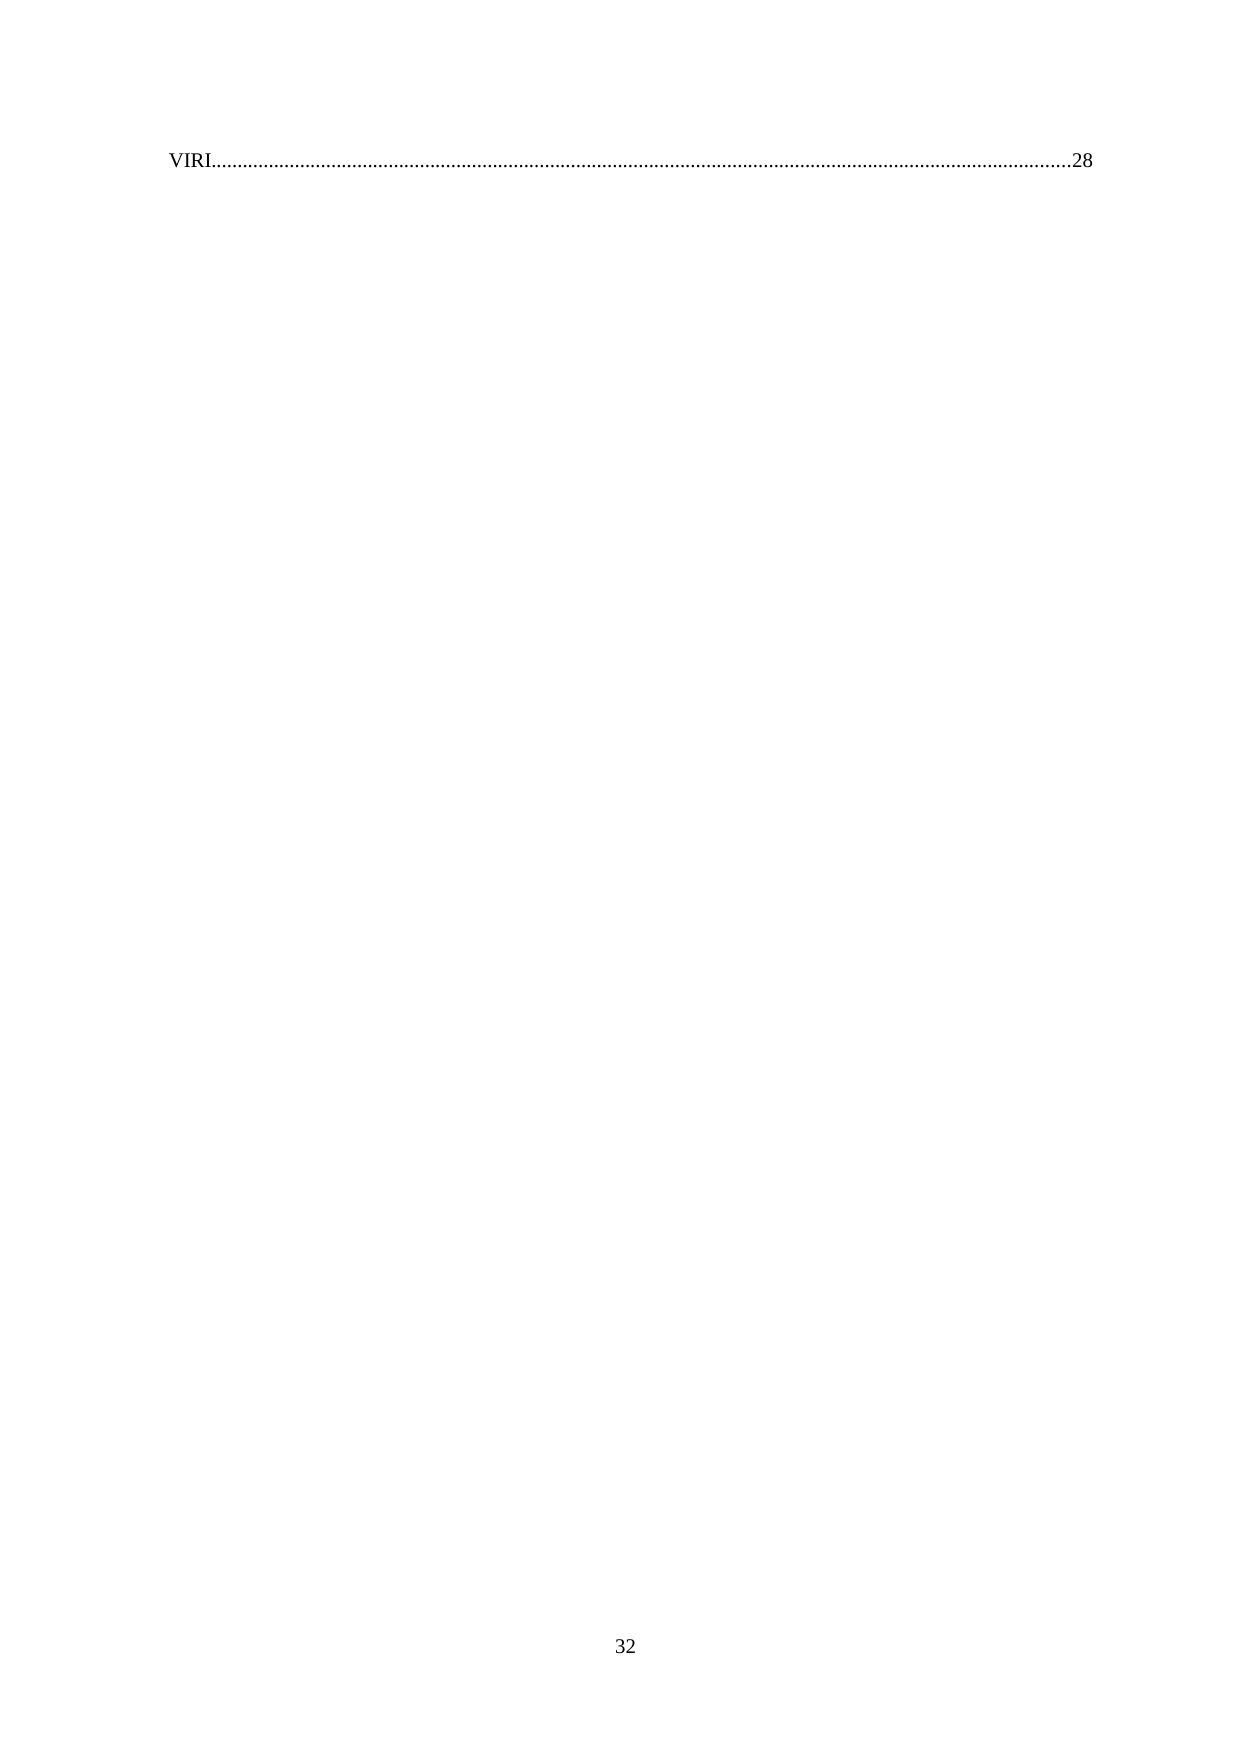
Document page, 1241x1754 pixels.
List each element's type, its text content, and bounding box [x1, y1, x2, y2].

text VIRI 28 [168, 148, 1093, 172]
